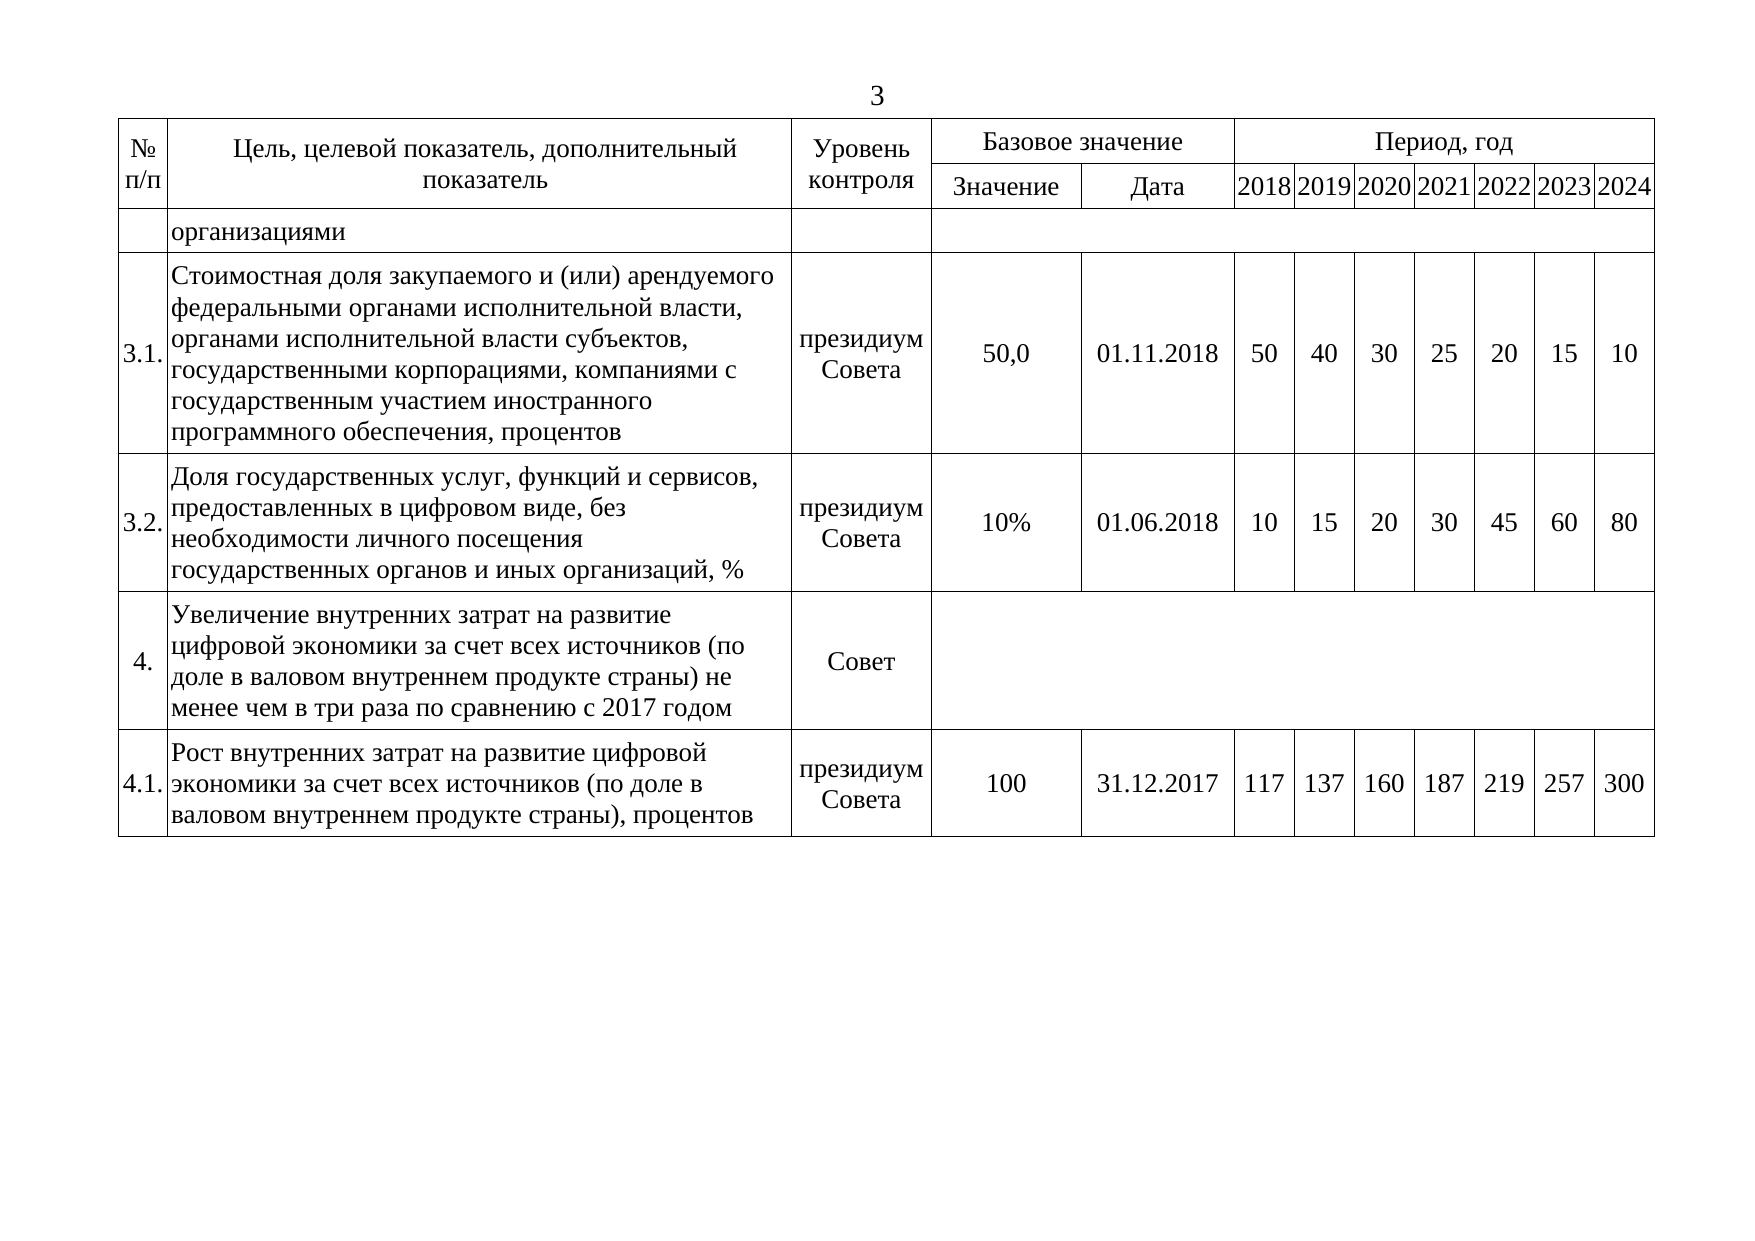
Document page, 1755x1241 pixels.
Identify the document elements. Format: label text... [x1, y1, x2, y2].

table_cell Рост внутренних затрат на развитие цифровой экономики за счет всех источников (по доле в валовом внутреннем продукте страны), процентов [168, 730, 791, 836]
table_cell Стоимостная доля закупаемого и (или) арендуемого федеральными органами исполнительной власти, органами исполнительной власти субъектов, государственными корпорациями, компаниями с государственным участием иностранного программного обеспечения, процентов [168, 253, 791, 453]
table_cell 137 [1295, 730, 1354, 836]
table_cell 40 [1295, 253, 1354, 453]
table_header № п/п [119, 119, 167, 207]
table_cell президиум Совета [792, 454, 931, 591]
table_cell 257 [1535, 730, 1594, 836]
table_cell 2021 [1415, 164, 1474, 207]
table_cell 4.1. [119, 730, 167, 836]
table_cell Дата [1082, 164, 1234, 207]
table_cell 4. [119, 592, 167, 729]
table_header Базовое значение [932, 119, 1234, 163]
table_cell 30 [1415, 454, 1474, 591]
table_cell 30 [1355, 253, 1414, 453]
table_cell [932, 209, 1654, 252]
table_cell 2018 [1235, 164, 1294, 207]
table_cell президиум Совета [792, 253, 931, 453]
table_cell 15 [1295, 454, 1354, 591]
table_header Уровень контроля [792, 119, 931, 207]
table_cell 50,0 [932, 253, 1081, 453]
table_cell 20 [1475, 253, 1534, 453]
table_cell 80 [1595, 454, 1654, 591]
table_cell 10% [932, 454, 1081, 591]
table_cell 20 [1355, 454, 1414, 591]
table_cell 3.1. [119, 253, 167, 453]
table_cell президиум Совета [792, 730, 931, 836]
table_cell 01.06.2018 [1082, 454, 1234, 591]
table_cell [119, 209, 167, 252]
table_header Период, год [1235, 119, 1654, 163]
table_cell 10 [1235, 454, 1294, 591]
table_cell 10 [1595, 253, 1654, 453]
table_cell 15 [1535, 253, 1594, 453]
table_cell [932, 592, 1654, 729]
table_cell 31.12.2017 [1082, 730, 1234, 836]
table_cell 50 [1235, 253, 1294, 453]
table_cell 100 [932, 730, 1081, 836]
table_cell 117 [1235, 730, 1294, 836]
table_cell 25 [1415, 253, 1474, 453]
table_cell 187 [1415, 730, 1474, 836]
table_cell 01.11.2018 [1082, 253, 1234, 453]
table_cell Доля государственных услуг, функций и сервисов, предоставленных в цифровом виде, без необходимости личного посещения государственных органов и иных организаций, % [168, 454, 791, 591]
table_header Цель, целевой показатель, дополнительный показатель [168, 119, 791, 207]
table_cell 45 [1475, 454, 1534, 591]
table_cell 300 [1595, 730, 1654, 836]
table_cell 2022 [1475, 164, 1534, 207]
table_cell 2023 [1535, 164, 1594, 207]
table_cell 60 [1535, 454, 1594, 591]
table_cell 2020 [1355, 164, 1414, 207]
table_cell 2024 [1595, 164, 1654, 207]
table_cell 2019 [1295, 164, 1354, 207]
table_cell 160 [1355, 730, 1414, 836]
table_cell 3.2. [119, 454, 167, 591]
table_cell организациями [168, 209, 791, 252]
table_cell Совет [792, 592, 931, 729]
table_cell Значение [932, 164, 1081, 207]
table_cell 219 [1475, 730, 1534, 836]
table_cell [792, 209, 931, 252]
table_cell Увеличение внутренних затрат на развитие цифровой экономики за счет всех источников (по доле в валовом внутреннем продукте страны) не менее чем в три раза по сравнению с 2017 годом [168, 592, 791, 729]
